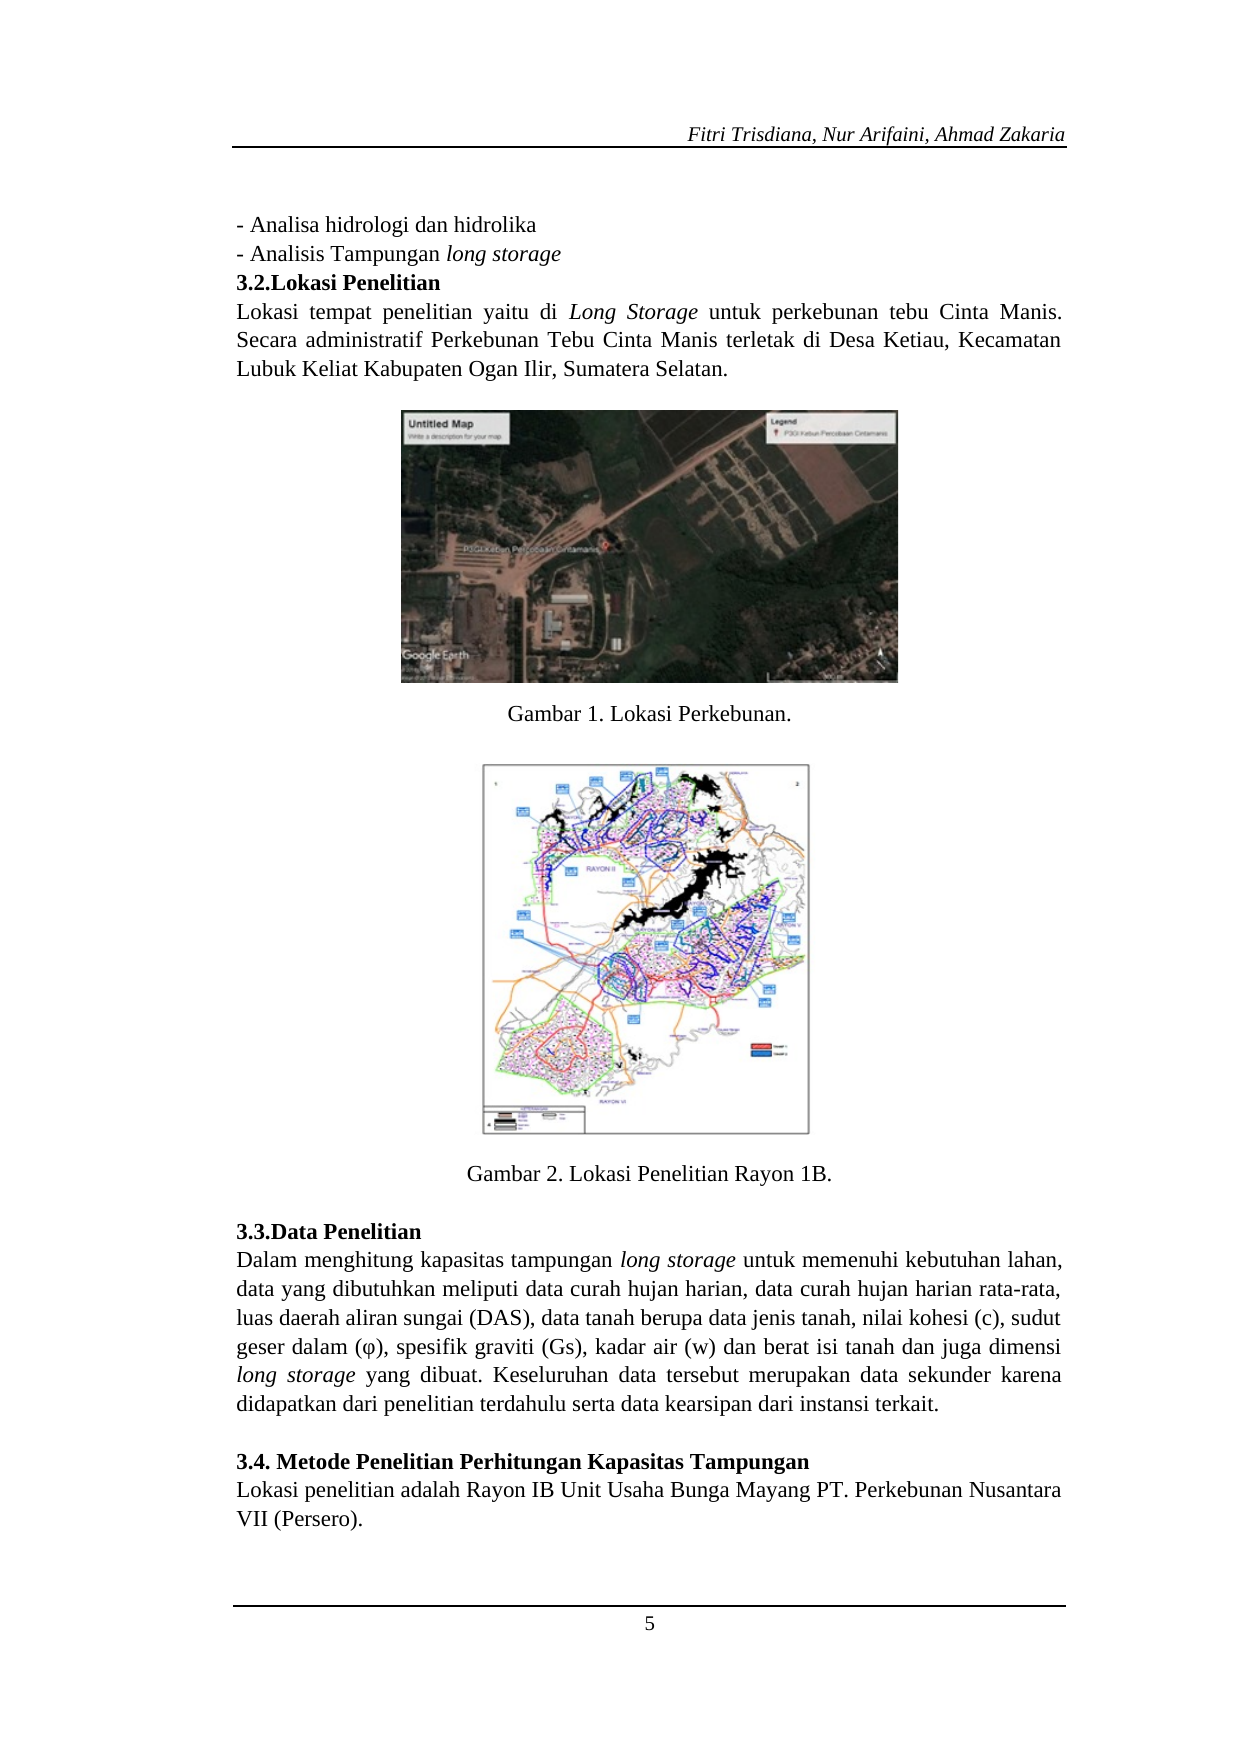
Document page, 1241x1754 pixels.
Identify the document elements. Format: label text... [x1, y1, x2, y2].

text Lokasi penelitian adalah Rayon IB Unit Usaha Bunga Mayang PT. Perkebunan Nusantara VII (Persero). [236, 1474, 1063, 1532]
text Dalam menghitung kapasitas tampungan long storage untuk memenuhi kebutuhan lahan, data yang dibutuhkan meliputi data curah hujan harian, data curah hujan harian rata-rata, luas daerah aliran sungai (DAS), data tanah berupa data jenis tanah, nilai kohesi (c), sudut geser dalam (φ), spesifik graviti (Gs), kadar air (w) dan berat isi tanah dan juga dimensi long storage yang dibuat. Keseluruhan data tersebut merupakan data sekunder karena didapatkan dari penelitian terdahulu serta data kearsipan dari instansi terkait. [236, 1244, 1063, 1417]
text 3.3.Data Penelitian [236, 1216, 1063, 1244]
text - Analisis Tampungan long storage [236, 238, 1063, 267]
picture [474, 763, 816, 1135]
text - Analisa hidrologi dan hidrolika [236, 209, 1063, 238]
text Gambar 2. Lokasi Penelitian Rayon 1B. [236, 1158, 1063, 1187]
text Gambar 1. Lokasi Perkebunan. [236, 698, 1063, 727]
text 3.4. Metode Penelitian Perhitungan Kapasitas Tampungan [236, 1445, 1063, 1474]
picture [401, 410, 899, 683]
text Lokasi tempat penelitian yaitu di Long Storage untuk perkebunan tebu Cinta Manis. Secara administratif Perkebunan Tebu Cinta Manis terletak di Desa Ketiau, Kecamatan Lubuk Keliat Kabupaten Ogan Ilir, Sumatera Selatan. [236, 295, 1063, 382]
text 3.2.Lokasi Penelitian [236, 267, 1063, 295]
